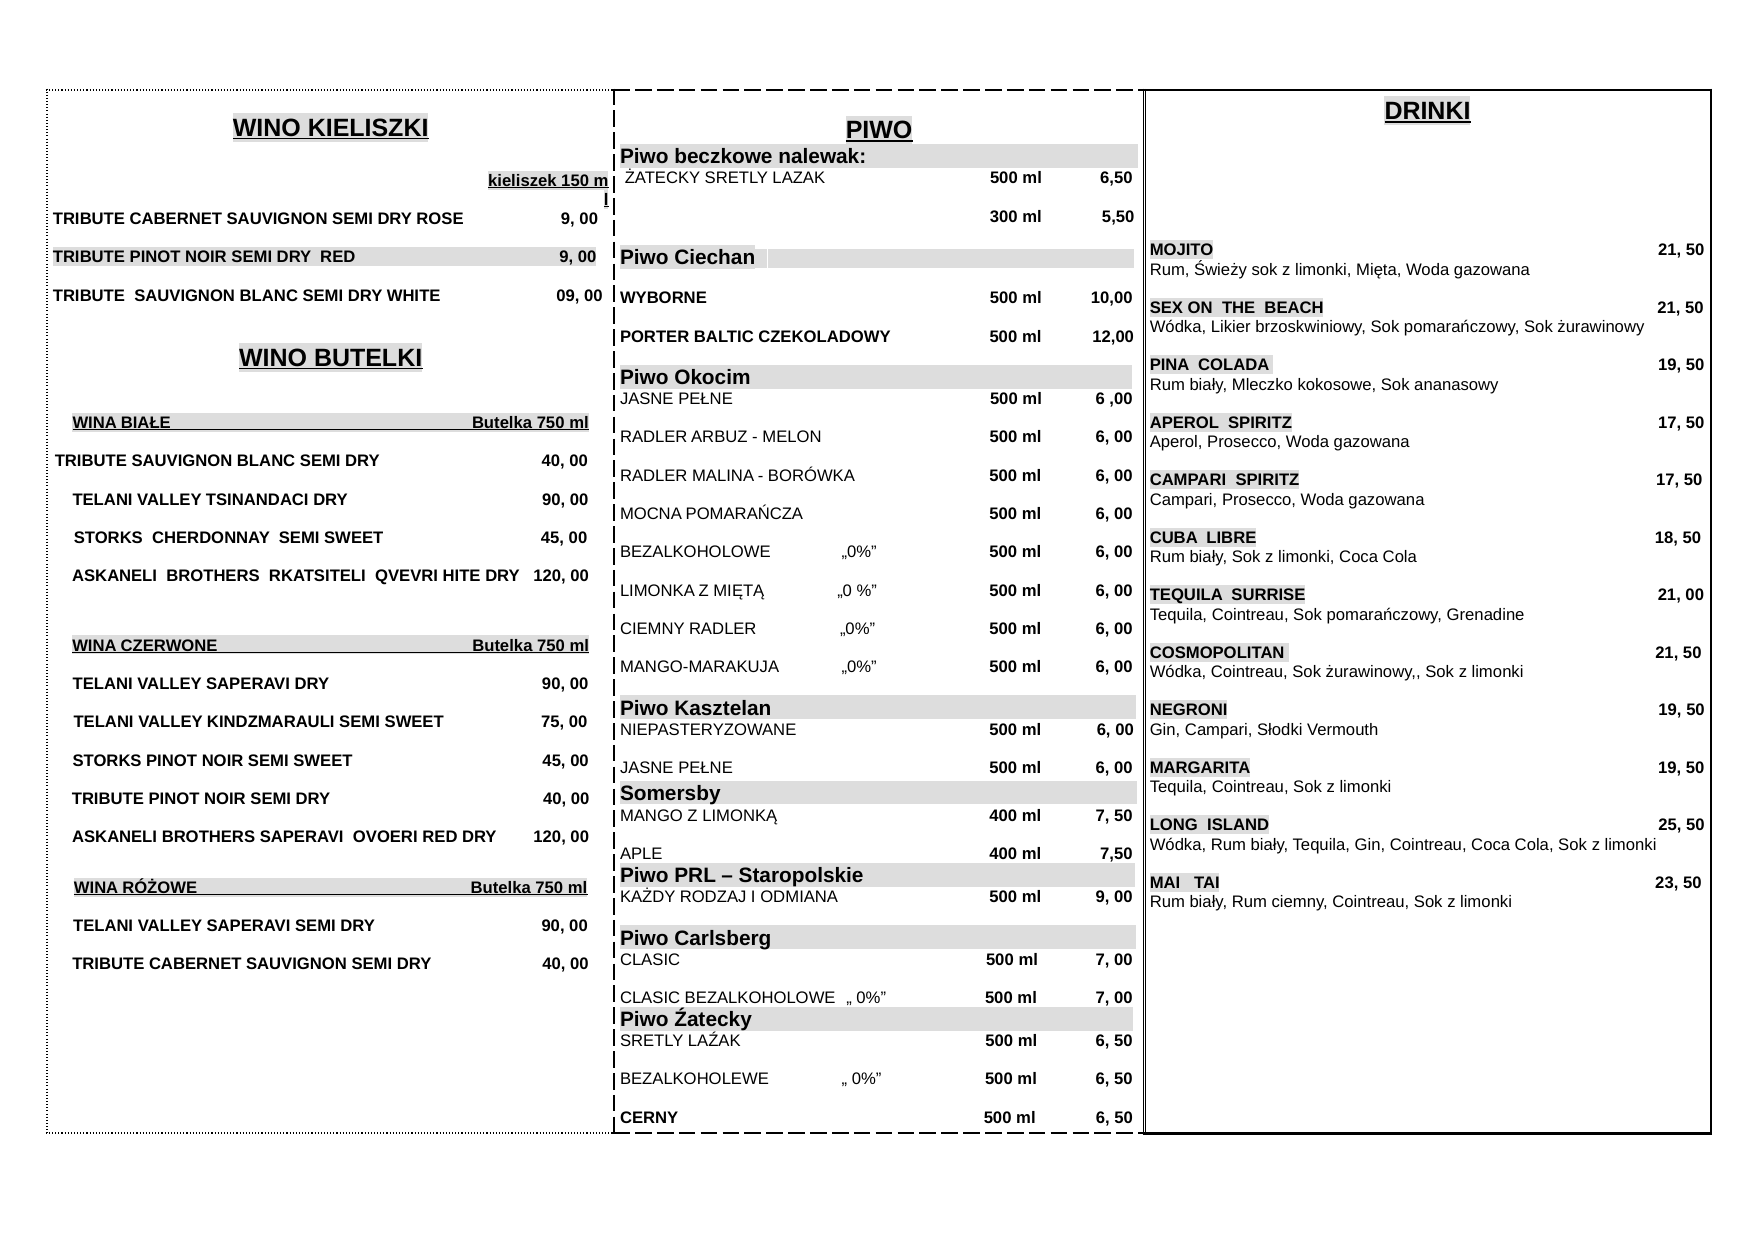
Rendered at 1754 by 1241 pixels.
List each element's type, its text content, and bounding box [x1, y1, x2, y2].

table_header PIZZE 32 cm 42 cm 1. MARGHARITA 27,00 zł 34,00 zł Sos pomidorowy, ser mozzarella, oregan 2. CAPRICIOSA 32,00 zł 41,00 zł Sos pomidorowy, ser mozzarella, szynka, pieczarki, oregano, oliwki zielone. 3. HAWAJSKA 32,00 zł 41,00 zł Sos pomidorowy, ser mozzarella, szynka, ananas, oregano. 4. PROSCIUTTO e’RUCOLA 38,00 zł 48,00 zł Sos pomidorowy,ser mozzarella,pomidorki ,rukola,szynka, parmezan. 5. CARBONARA 36,00 zł 45,00 zł Sos śmietanowy, boczek, czosnek, parmezan. 6. FARMERSKA 36,00 zł 44,00 zł Sos pomidorowy, ser mozzarella, kurczak, pieczarki, papryka, cebula, oregano. 7. CHŁOPSKA 38,00 zł 47,00 zł Sos pomidorowy, ser mozzarella, boczek, kiełbasa, cebula,ogórek konserwowy, . pieczarki, czosnek, oregano. 8. WEGETARIAŃSKA 32,00 zł 39,00 zł Sos pomidorowy, ser mozzarella, brokuły, pomidorki, kukurydza, oregano. 9. TONNO 32,00 zł 39,00 zł Sos pomidorowy, ser mozzarella, tuńczyk, cebula, oregano. 10. HOT JALAPENO ( ostra ) 38,00 zł 47,00 zł Sos pomidorowy, ser mozzarella, Jalapeno, salami, cebula, oregano. 11. PEPERONI 35,00 zł 44,00 zł Sos pomidorowy, ser mozzarella, salami, cebula, oliwki czarne, oregano. 12. FRUTTI di MARE 38,00 zł 46,00 zł Sos pomidorowy, ser mozzarella, owoce morza, pieczarki, oregano. 13. TOP CARNE ( NOWOŚĆ ) 41,00 zł 51,00 zł Sos pomidorowy, ser mozzarella, szynka, kabanos, boczek, salami, oregano. 14. KORONA SPICY ( bardzo ostra ) 39,00 zł 49,00 zł Ostry sos pomidorowy, mozzarella świeża, chili, salami, oregano. 16. WIEJSKA 38,00 zł 46,00 zł Sos pomidorowy, szynka tarta, boczek, kukurydza, pieczarki, cebula, szczypior, 17. ALPEJSKA 35,00 zł 45,00 zł Sos pomidorowy, ser mozzarella, szynka tarta, papryka, pieczarki, oregano. 18. BIDA 32,00 zł 40,00 zł Sos pomidorowy, ser mozzarella, szynka mielona tarta, pieczarki, oregano. 19. SALSA MEXYKANA ( ostra ) 38,00 zł 46,00 zł Sos salsa, ser mozzarella, kurczak, cebula, pomidor, oliwki, kukurydza, oregano. 20. BARBECUE BEKON (NOWOŚĆ ) 38,00 zł 48,00 zł Sos barbecue, ser mozzarella, kurczak, boczek, pomidor, cebula, oregano. 21. KEBAB ( NOWOŚĆ ) 34,00 zł 41,00 zł Sos pomidorowy, ser mozzarella, kurczak kebab, cebula, oregano 22. CREMA TONO ( NOWOŚĆ ) 38,00 zł 48,00 zł Sos śmietanowy, ser mozzarella, szynka, tuńczyk, cebula, kukurydza, oregano. 23. CREMA BEKON ( NOWOŚĆ ) 36,00 zł 46,00 zł Sos śmietanowy, ser mozzarella, boczek, cebula czerwona, szczypior, oregano. 24. BUSOLA ( NOWOŚĆ ) 38,00 zł 47,00 zł Sos pomidorowy, ser mozzarella, szynka, kiełbasa, kabanos, cebula, pieczarki, 25. PIONIER ( NOWOŚĆ ) 30,00 zł 38,00 zł Sos pomidorowy, ser mozzarella, szynka, oregano. Do każdej Pizzy 2 sosy gratis (sos pomidorowy, sos czosnkowy) Karton do pizzy( 32cm) 1,50zł, ( 42cm) 2,00 zł Dodatkowy sos 6,00 zł Pizza pół na pół 4,00 zł, Dodatkowy ser (32cm) 6,00 zł,( 42cm) 7,00 zł DRINKI MOJITO 21, 50 Rum, Świeży sok z limonki, Mięta, Woda gazowana SEX ON THE BEACH 21, 50 Wódka, Likier brzoskwiniowy, Sok pomarańczowy, Sok żurawinowy PINA COLADA 19, 50 Rum biały, Mleczko kokosowe, Sok ananasowy APEROL SPIRITZ 17, 50 Aperol, Prosecco, Woda gazowana CAMPARI SPIRITZ 17, 50 Campari, Prosecco, Woda gazowana CUBA LIBRE 18, 50 Rum biały, Sok z limonki, Coca Cola TEQUILA SURRISE 21, 00 Tequila, Cointreau, Sok pomarańczowy, Grenadine COSMOPOLITAN 21, 50 Wódka, Cointreau, Sok żurawinowy,, Sok z limonki NEGRONI 19, 50 Gin, Campari, Słodki Vermouth MARGARITA 19, 50 Tequila, Cointreau, Sok z limonki LONG ISLAND 25, 50 Wódka, Rum biały, Tequila, Gin, Cointreau, Coca Cola, Sok z limonki MAI TAI 23, 50 Rum biały, Rum ciemny, Cointreau, Sok z limonki [1146, 91, 1710, 1132]
table_header SAŁATKI SAŁATKA GRECJA Z FETĄ I OLIWKAMI 320g 23, 00 Sałaty,Ser feta, oliwki, pomidor, ogórek, papryka sos winegret SAŁATKA Z GRILLOWANYM KURCZAKIEM I GRZANKAMI ZIOŁOWYMI 350g 26, 00 Sałaty, grillowana pierś kurczaka, pomidor, ogórek, papryka, cebula czerwona, grzanki ziołowe, sos czosnkowym SAŁATKA Z SZYNKĄ PARMEŃSKĄ 350g 29, 00 Sałaty, podpiekana szynka parmeńska, ser mozzaerlla świeża, pomidor, ogórek, prażone pestki, sos winegret. SAŁATKA NICEJSKA Z TUŃCZYKIEM I JAJKIEM 350g 26, 00 Sałaty, tuńczyk, jajko na twardo, pomidor, ogórek, kukurydza, cebula czerwona, sos pomidorowy FRYTKI FRYTKI MAŁE 150g 7, 00 FRYTKI DUŻE 250g 11, 00 Frytki cienkie, Frytki grube stekowe, Frytki szyszki NA SŁODKO SERNIK WIEDEŃSKI Z BITĄ ŚMIETANĄ NA MUSIE TRUSKAWKOWYM 250g 17, 00 SZARLOTKA STAROPOLSKA NA CIEPŁO Z BITĄ ŚMIETANĄ I LODAMI 300g 19, 50 LODY WANILIOWE NA GORĄCYCH MALINACH 250g 17, 50 0 PIWO Piwo beczkowe nalewak: ŻATECKY SRETLY LAZAK 500 ml 6,50 300 ml 5,50 Piwo Ciechan WYBORNE 500 ml 10,00 PORTER BALTIC CZEKOLADOWY 500 ml 12,00 Piwo Okocim JASNE PEŁNE 500 ml 6 ,00 RADLER ARBUZ - MELON 500 ml 6, 00 RADLER MALINA - BORÓWKA 500 ml 6, 00 MOCNA POMARAŃCZA 500 ml 6, 00 BEZALKOHOLOWE „0%” 500 ml 6, 00 LIMONKA Z MIĘTĄ „0 %” 500 ml 6, 00 CIEMNY RADLER „0%” 500 ml 6, 00 MANGO-MARAKUJA „0%” 500 ml 6, 00 Piwo Kasztelan NIEPASTERYZOWANE 500 ml 6, 00 JASNE PEŁNE 500 ml 6, 00 Somersby MANGO Z LIMONKĄ 400 ml 7, 50 APLE 400 ml 7,50 Piwo PRL – Staropolskie KAŻDY RODZAJ I ODMIANA 500 ml 9, 00 Piwo Carlsberg CLASIC 500 ml 7, 00 CLASIC BEZALKOHOLOWE „ 0%” 500 ml 7, 00 Piwo Źatecky SRETLY LAŹAK 500 ml 6, 50 BEZALKOHOLEWE „ 0%” 500 ml 6, 50 CERNY 500 ml 6, 50 [614, 89, 1143, 1132]
table_header DANIA GŁÓWNE MIĘSNE POLĘDWICZKA WIEPRZOWA W BEKONIE Z SOSEM ŚLIWKOWYM ZIEMNIAKI GOTOWANE, BURACZKI ZASMAŻANE 200g/150g/120g 47, 50 KARKÓWKA GRILLOWANA , ZIEMNIAKI OPIEKANE, WARZYWA Z PATELNI 220g/150g/150g 44, 50 KOTLET Z PIERSI KURCZAKA PANIEROWANY, ZIEMNIAKI OPIEKANE, BUKIET SURÓWEK 180g/150g/120g 34, 50 GRILLOWANA PIERŚ DROBIOWA W 2 SOSACH, ZIEMNIAKI GOTOWANE, BUKIET SAŁAT Z SOSEM WINEGRET 200g/150g/120g 38, 50 DANIA GŁÓWNE RYBNE DORSZ SMAŻONY SOUTE NA PIERZYNCE Z PORA, SZYSZKI Z ZIEMNIAKÓW 200g/150g/150g 48,50 DANIA GŁÓWNE MĄCZNE MAKARON PENE Z PESTO BAZYLIOWYM, OLIWKI, POMIDORKI, PARMEZAN, ŚWIEŻA BAZYLIA 350g 28, 50 MAKARON SPAGHETTI Z SOSEM BOLOGNESE, PARMEZAN, ŚWIEŻA BAZYLIA 350g 29, 50 MAKARON TAGLIATELLE CARBONARA, PARMEZAN, ŚWIEŻA BAZYLIA 350g 37, 50 PIEROGI Z MIĘSEM I BEKONEM ( 6 szt ) 350g 24, 50 PIEROGI UKRAIŃSKIE Z SZAŁWIOWĄ NUTĄ ( 6 szt ) 300g 19, 50 WINO KIELISZKI kieliszek 150 m l TRIBUTE CABERNET SAUVIGNON SEMI DRY ROSE 9, 00 TRIBUTE PINOT NOIR SEMI DRY RED 9, 00 TRIBUTE SAUVIGNON BLANC SEMI DRY WHITE 09, 00 WINO BUTELKI WINA BIAŁE Butelka 750 ml TRIBUTE SAUVIGNON BLANC SEMI DRY 40, 00 TELANI VALLEY TSINANDACI DRY 90, 00 STORKS CHERDONNAY SEMI SWEET 45, 00 ASKANELI BROTHERS RKATSITELI QVEVRI HITE DRY 120, 00 WINA CZERWONE Butelka 750 ml TELANI VALLEY SAPERAVI DRY 90, 00 TELANI VALLEY KINDZMARAULI SEMI SWEET 75, 00 STORKS PINOT NOIR SEMI SWEET 45, 00 TRIBUTE PINOT NOIR SEMI DRY 40, 00 ASKANELI BROTHERS SAPERAVI OVOERI RED DRY 120, 00 WINA RÓŻOWE Butelka 750 ml TELANI VALLEY SAPERAVI SEMI DRY 90, 00 TRIBUTE CABERNET SAUVIGNON SEMI DRY 40, 00 [47, 89, 614, 1132]
